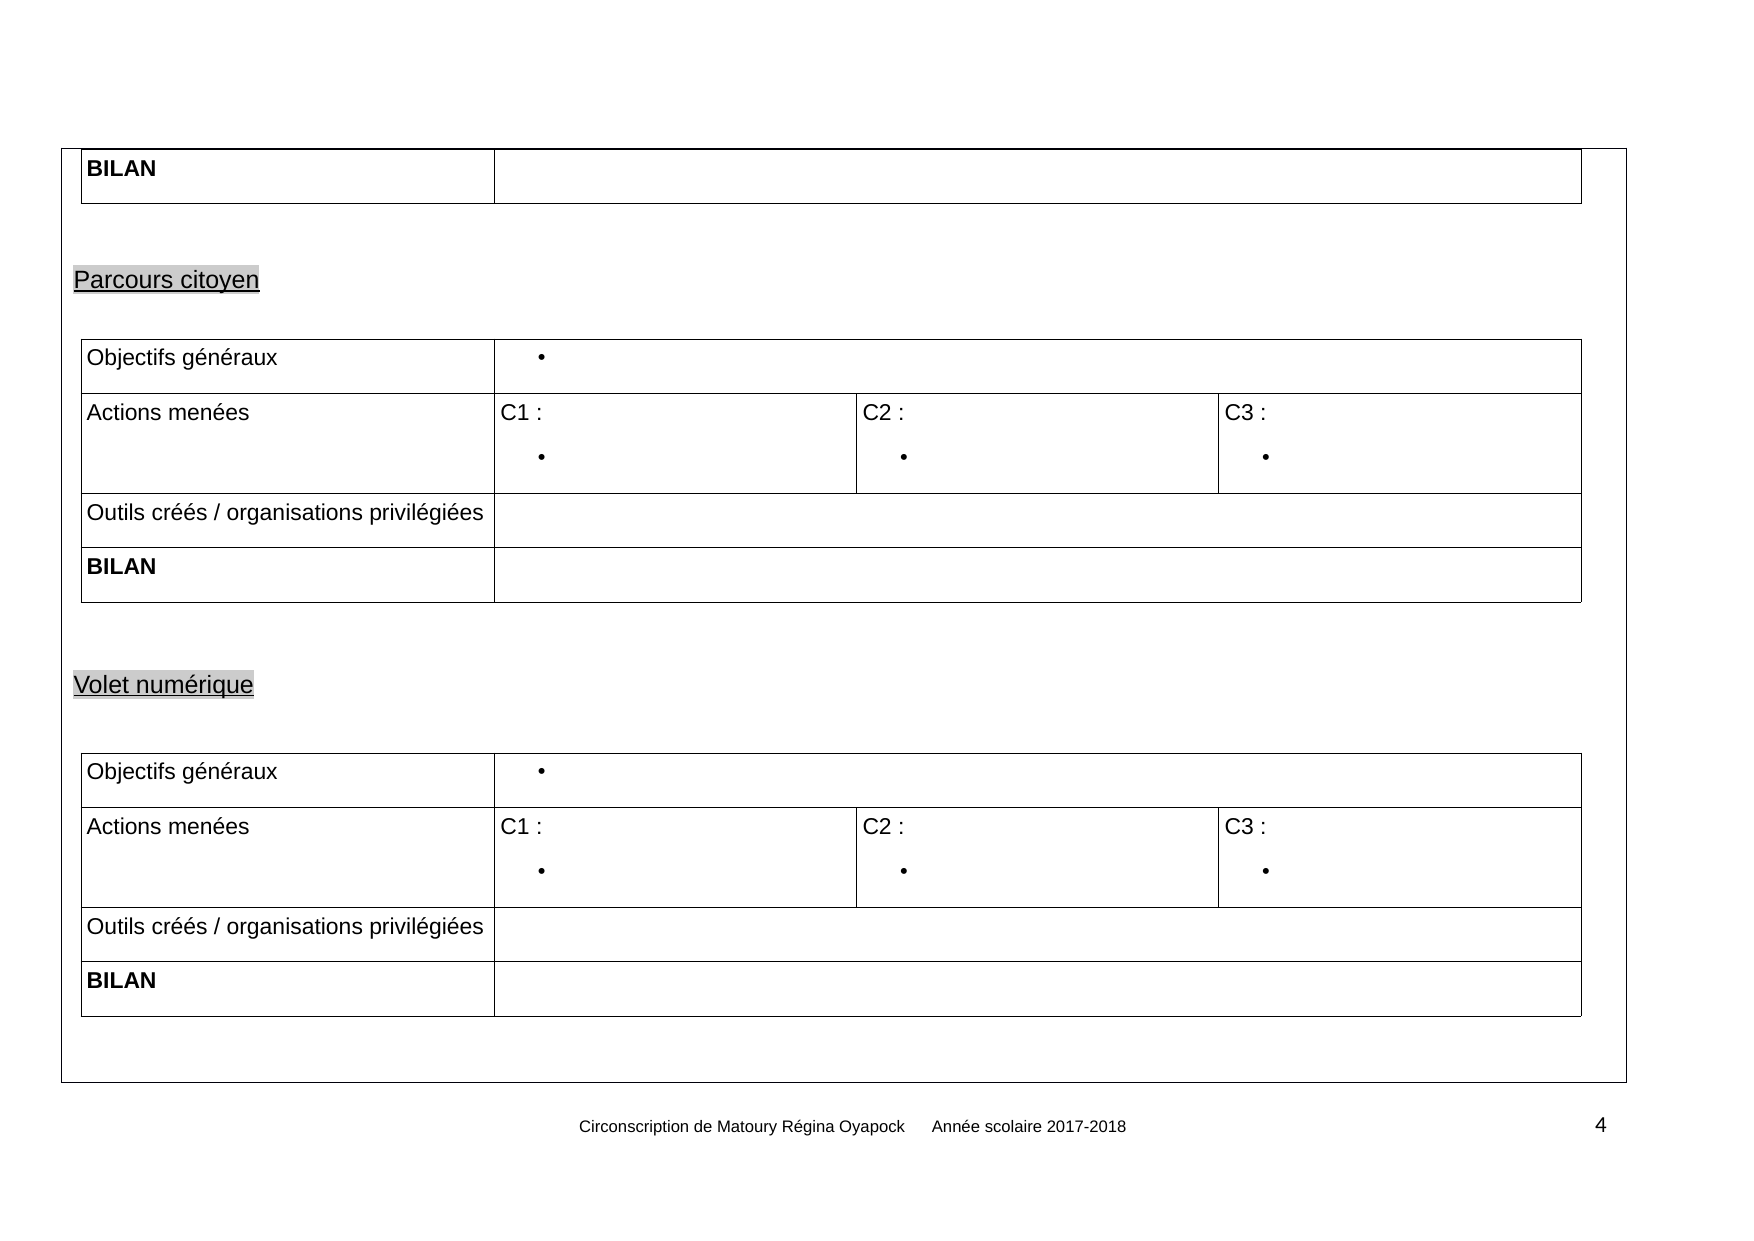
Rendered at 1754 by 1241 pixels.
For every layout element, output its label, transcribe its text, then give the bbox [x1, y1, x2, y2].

table_cell C3 : [1219, 394, 1581, 493]
table_cell BILAN [82, 962, 494, 1016]
table_cell Parcours mis en œuvre / Actions menées : Actions spécifiques menées : Parcours éducatif artistique et culturel Parcours éducatif santé Parcours citoyen Volet numérique [62, 149, 1626, 1082]
table_cell Actions menées [82, 394, 494, 493]
table_cell Outils créés / organisations privilégiées [82, 908, 494, 961]
table_header Objectifs généraux [82, 754, 494, 807]
table_cell C1 : [495, 394, 856, 493]
table_cell BILAN [82, 150, 494, 203]
table_cell Outils créés / organisations privilégiées [82, 494, 494, 547]
table_cell [495, 548, 1581, 602]
table_cell C3 : [1219, 808, 1581, 907]
table_header Objectifs généraux [82, 340, 494, 393]
table_cell BILAN [82, 548, 494, 602]
table_cell [495, 494, 1581, 547]
table_cell [495, 962, 1581, 1016]
table_header [495, 340, 1581, 393]
table_cell C2 : [857, 394, 1218, 493]
table_cell Actions menées [82, 808, 494, 907]
table_cell C1 : [495, 808, 856, 907]
table_cell [495, 908, 1581, 961]
table_header [495, 754, 1581, 807]
table_cell [495, 150, 1581, 203]
table_cell C2 : [857, 808, 1218, 907]
